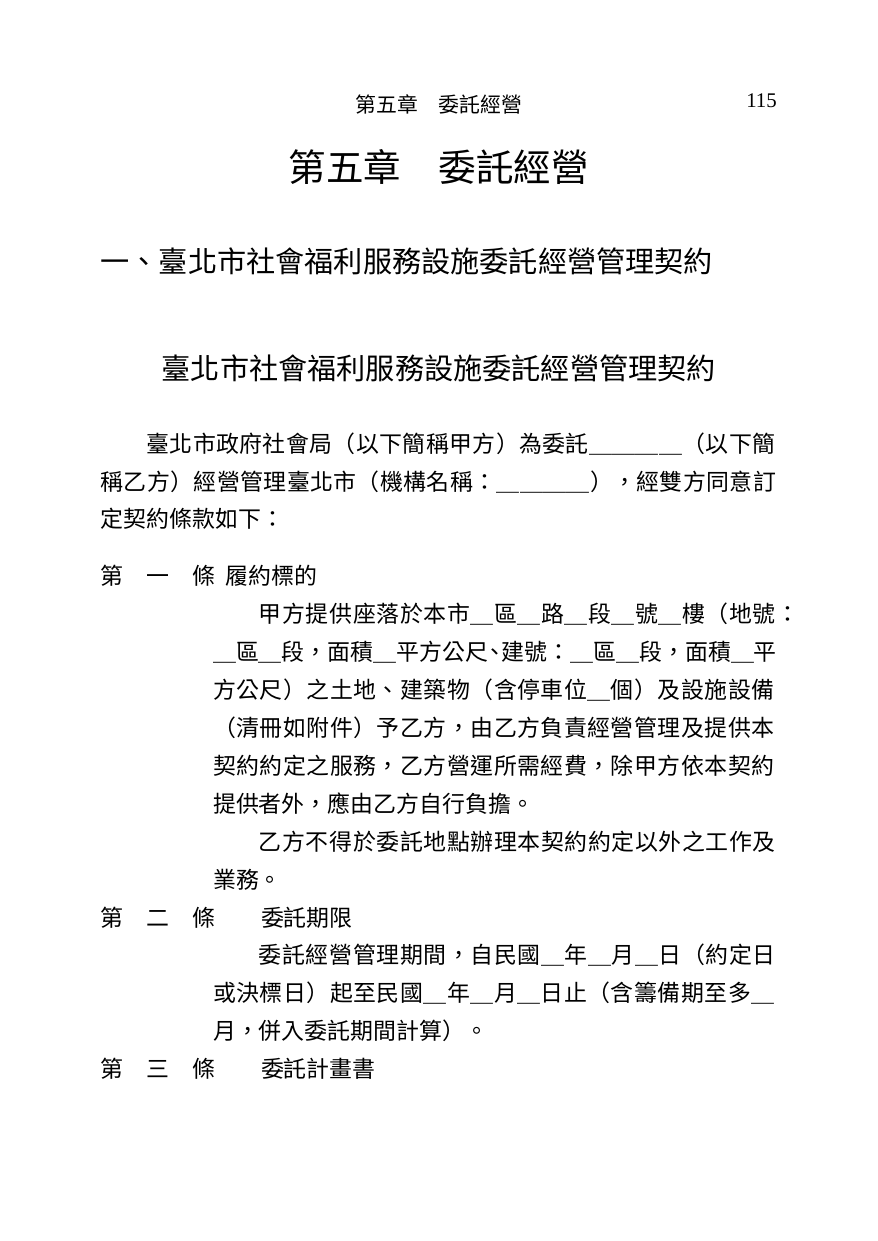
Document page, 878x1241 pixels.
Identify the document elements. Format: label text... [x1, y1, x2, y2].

text 乙方不得於委託地點辦理本契約約定以外之工作及業務。 [213, 821, 777, 897]
text 甲方提供座落於本市＿區＿路＿段＿號＿樓（地號：＿區＿段，面積＿平方公尺、建號：＿區＿段，面積＿平方公尺）之土地、建築物（含停車位＿個）及設施設備（清冊如附件）予乙方，由乙方負責經營管理及提供本契約約定之服務，乙方營運所需經費，除甲方依本契約提供者外，應由乙方自行負擔。 [213, 594, 777, 821]
text 臺北市政府社會局（以下簡稱甲方）為委託＿＿＿＿（以下簡稱乙方）經營管理臺北市（機構名稱：＿＿＿＿），經雙方同意訂定契約條款如下： [100, 423, 777, 537]
text 第 一 條 履約標的 [100, 556, 777, 594]
text 一、臺北市社會福利服務設施委託經營管理契約 [100, 222, 777, 298]
text 第 三 條 委託計畫書 [100, 1049, 777, 1087]
text 臺北市社會福利服務設施委託經營管理契約 [100, 328, 777, 404]
text 第 二 條 委託期限 [100, 897, 777, 935]
text 第五章 委託經營 [100, 127, 777, 203]
text 委託經營管理期間，自民國＿年＿月＿日（約定日或決標日）起至民國＿年＿月＿日止（含籌備期至多＿月，併入委託期間計算）。 [213, 935, 777, 1049]
